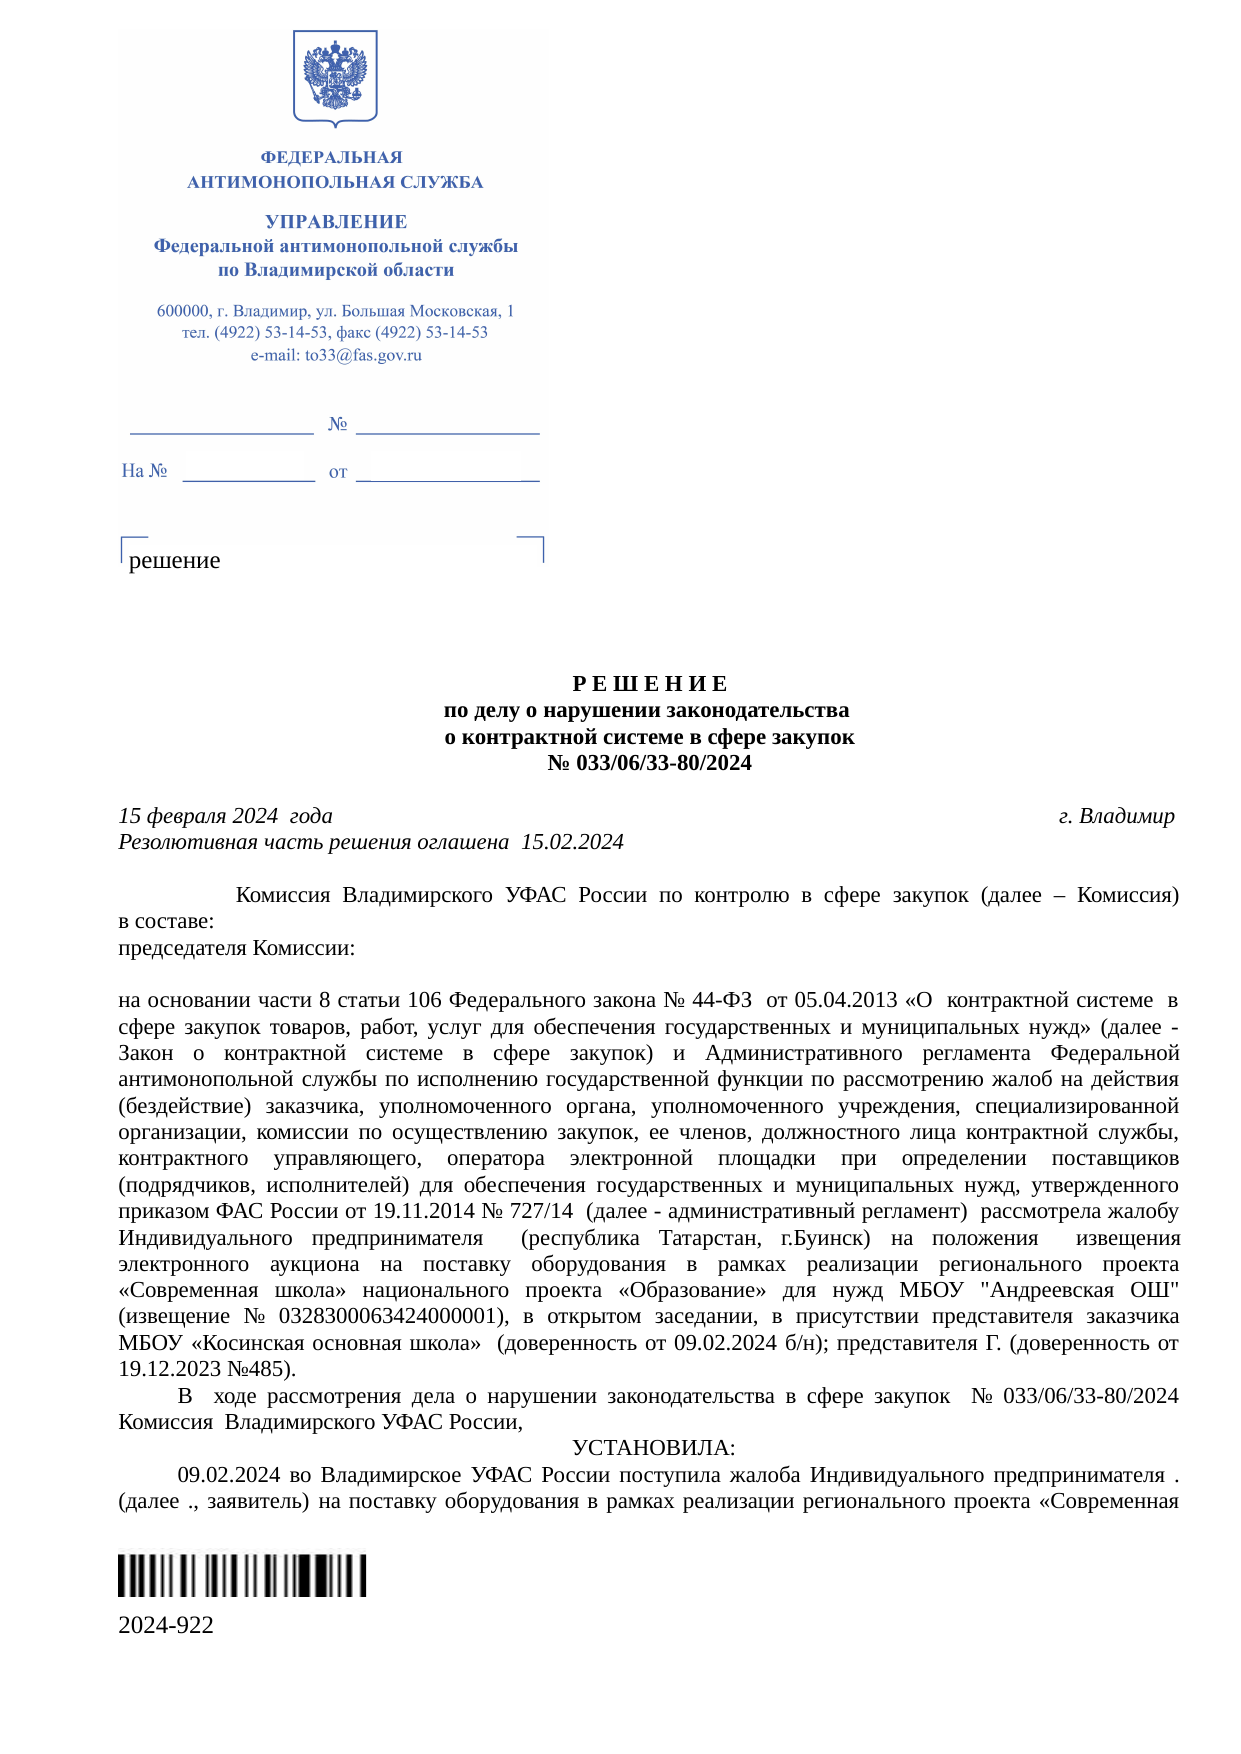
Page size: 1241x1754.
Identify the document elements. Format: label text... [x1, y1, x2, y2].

text на основании части 8 статьи 106 Федерального закона № 44-ФЗ от 05.04.2013 «О контрактной системе в сфере закупок товаров, работ, услуг для обеспечения государственных и муниципальных нужд» (далее - Закон о контрактной системе в сфере закупок) и Административного регламента Федеральной антимонопольной службы по исполнению государственной функции по рассмотрению жалоб на действия (бездействие) заказчика, уполномоченного органа, уполномоченного учреждения, специализированной организации, комиссии по осуществлению закупок, ее членов, должностного лица контрактной службы, контрактного управляющего, оператора электронной площадки при определении поставщиков (подрядчиков, исполнителей) для обеспечения государственных и муниципальных нужд, утвержденного приказом ФАС России от 19.11.2014 № 727/14 (далее - административный регламент) рассмотрела жалобу Индивидуального предпринимателя (республика Татарстан, г.Буинск) на положения извещения электронного аукциона на поставку оборудования в рамках реализации регионального проекта «Современная школа» национального проекта «Образование» для нужд МБОУ "Андреевская ОШ" (извещение № 0328300063424000001), в открытом заседании, в присутствии представителя заказчика МБОУ «Косинская основная школа» (доверенность от 09.02.2024 б/н); представителя Г. (доверенность от 19.12.2023 №485). [118, 986, 1181, 1382]
picture [118, 29, 550, 567]
text В ходе рассмотрения дела о нарушении законодательства в сфере закупок № 033/06/33-80/2024 Комиссия Владимирского УФАС России, [118, 1382, 1181, 1434]
text 15 февраля 2024 года г. Владимир [118, 802, 1181, 828]
picture [118, 1548, 367, 1597]
table_header [664, 118, 1181, 555]
text о контрактной системе в сфере закупок [118, 723, 1181, 749]
text 09.02.2024 во Владимирское УФАС России поступила жалоба Индивидуального предпринимателя . (далее ., заявитель) на поставку оборудования в рамках реализации регионального проекта «Современная [118, 1461, 1181, 1513]
subtitle председателя Комиссии: [118, 934, 1181, 960]
text Р Е Ш Е Н И Е [118, 670, 1181, 696]
text № 033/06/33-80/2024 [118, 749, 1181, 776]
text Комиссия Владимирского УФАС России по контролю в сфере закупок (далее – Комиссия) в составе: [118, 881, 1181, 934]
text Резолютивная часть решения оглашена 15.02.2024 [118, 828, 1181, 854]
text по делу о нарушении законодательства [118, 696, 1181, 723]
text решение [129, 545, 537, 574]
text УСТАНОВИЛА: [118, 1434, 1181, 1461]
